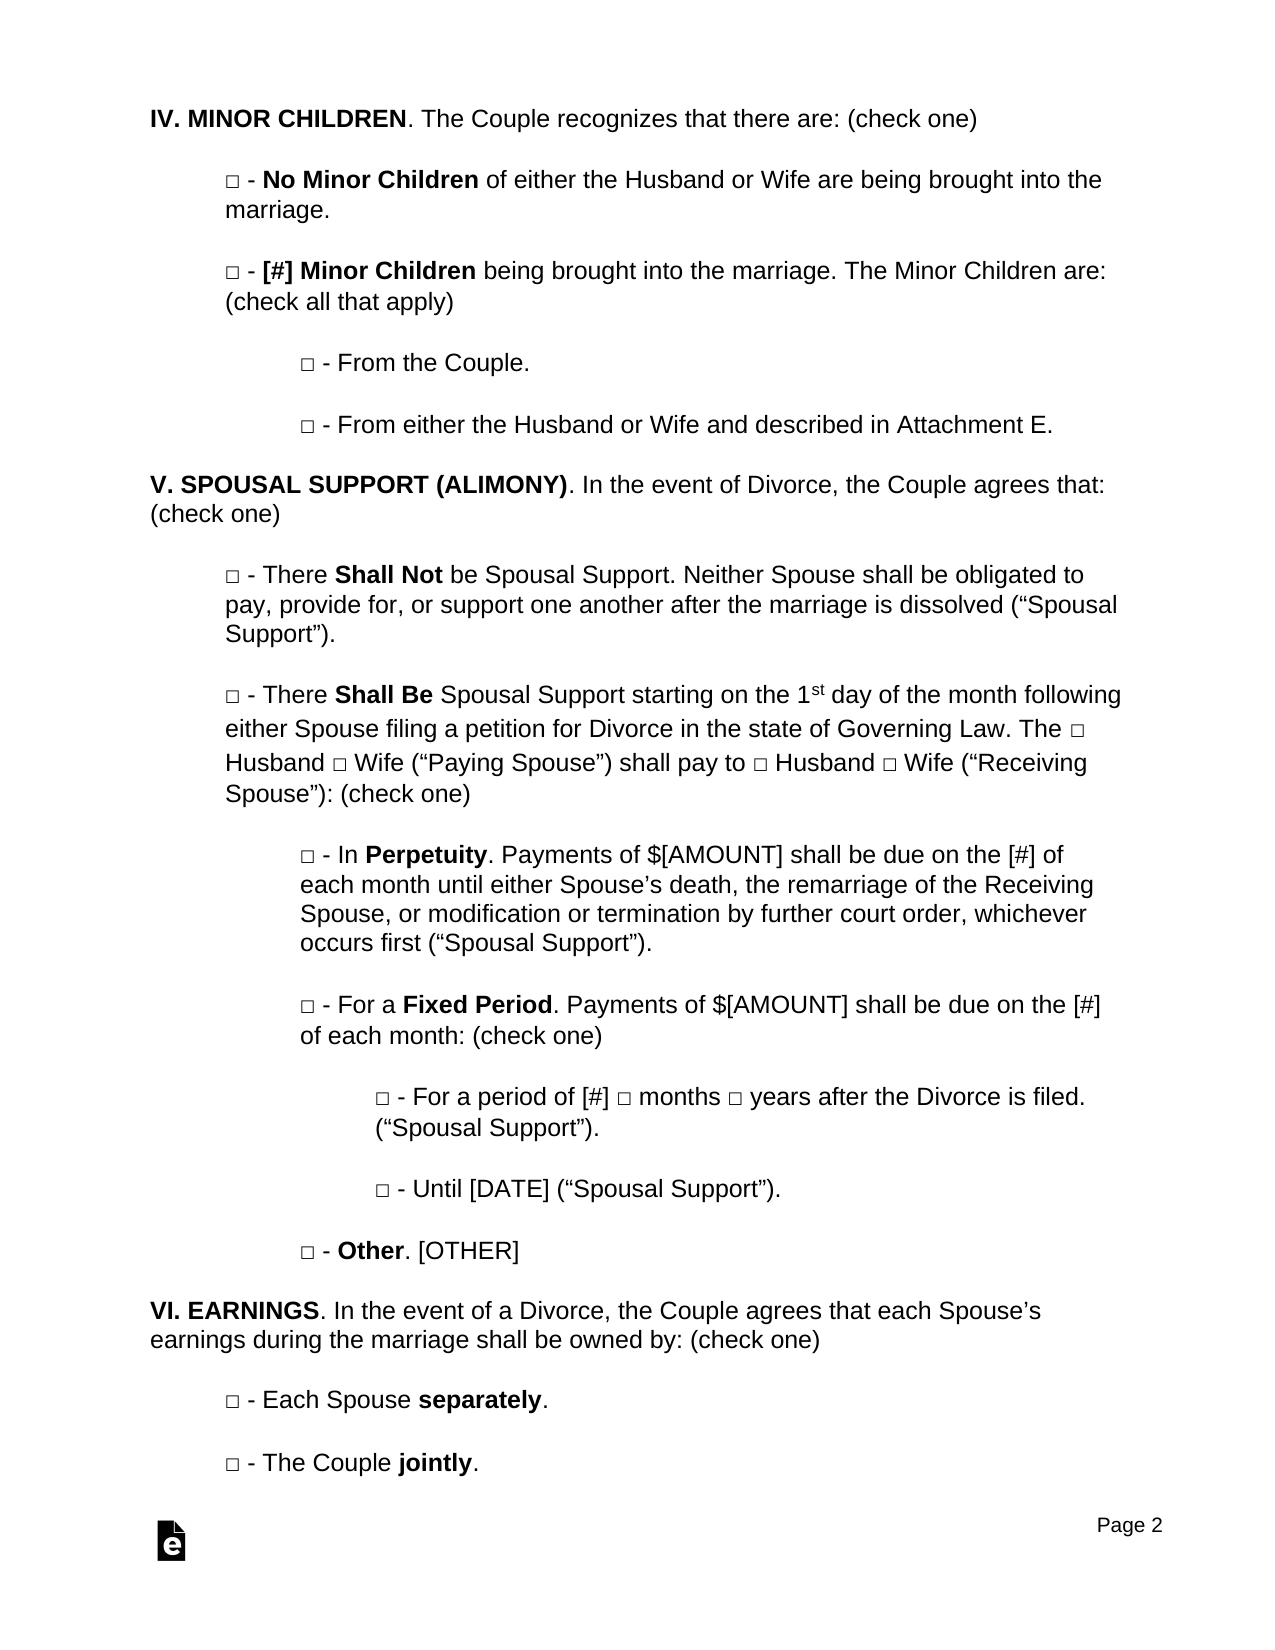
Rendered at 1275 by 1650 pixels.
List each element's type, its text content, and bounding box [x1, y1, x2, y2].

text ☐ - For a Fixed Period. Payments of $[AMOUNT] shall be due on the [#] of each month: (check one) [300, 987, 1125, 1050]
text VI. EARNINGS. In the event of a Divorce, the Couple agrees that each Spouse’s earnings during the marriage shall be owned by: (check one) [150, 1296, 1125, 1353]
text ☐ - There Shall Not be Spousal Support. Neither Spouse shall be obligated to pay, provide for, or support one another after the marriage is dissolved (“Spousal Support”). [225, 556, 1125, 648]
text ☐ - There Shall Be Spousal Support starting on the 1st day of the month following either Spouse filing a petition for Divorce in the state of Governing Law. The ☐ Husband ☐ Wife (“Paying Spouse”) shall pay to ☐ Husband ☐ Wife (“Receiving Spouse”): (check one) [225, 677, 1125, 807]
text ☐ - The Couple jointly. [225, 1445, 1125, 1479]
text IV. MINOR CHILDREN. The Couple recognizes that there are: (check one) [150, 104, 1125, 132]
text ☐ - Each Spouse separately. [225, 1382, 1125, 1416]
text ☐ - Until [DATE] (“Spousal Support”). [375, 1170, 1125, 1204]
text V. SPOUSAL SUPPORT (ALIMONY). In the event of Divorce, the Couple agrees that: (check one) [150, 470, 1125, 527]
text ☐ - For a period of [#] ☐ months ☐ years after the Divorce is filed. (“Spousal Support”). [375, 1079, 1125, 1141]
text ☐ - In Perpetuity. Payments of $[AMOUNT] shall be due on the [#] of each month until either Spouse’s death, the remarriage of the Receiving Spouse, or modification or termination by further court order, whichever occurs first (“Spousal Support”). [300, 836, 1125, 957]
text ☐ - From the Couple. [300, 344, 1125, 378]
text ☐ - [#] Minor Children being brought into the marriage. The Minor Children are: (check all that apply) [225, 253, 1125, 316]
text ☐ - Other. [OTHER] [300, 1233, 1125, 1267]
text ☐ - No Minor Children of either the Husband or Wife are being brought into the marriage. [225, 161, 1125, 224]
text ☐ - From either the Husband or Wife and described in Attachment E. [300, 407, 1125, 441]
